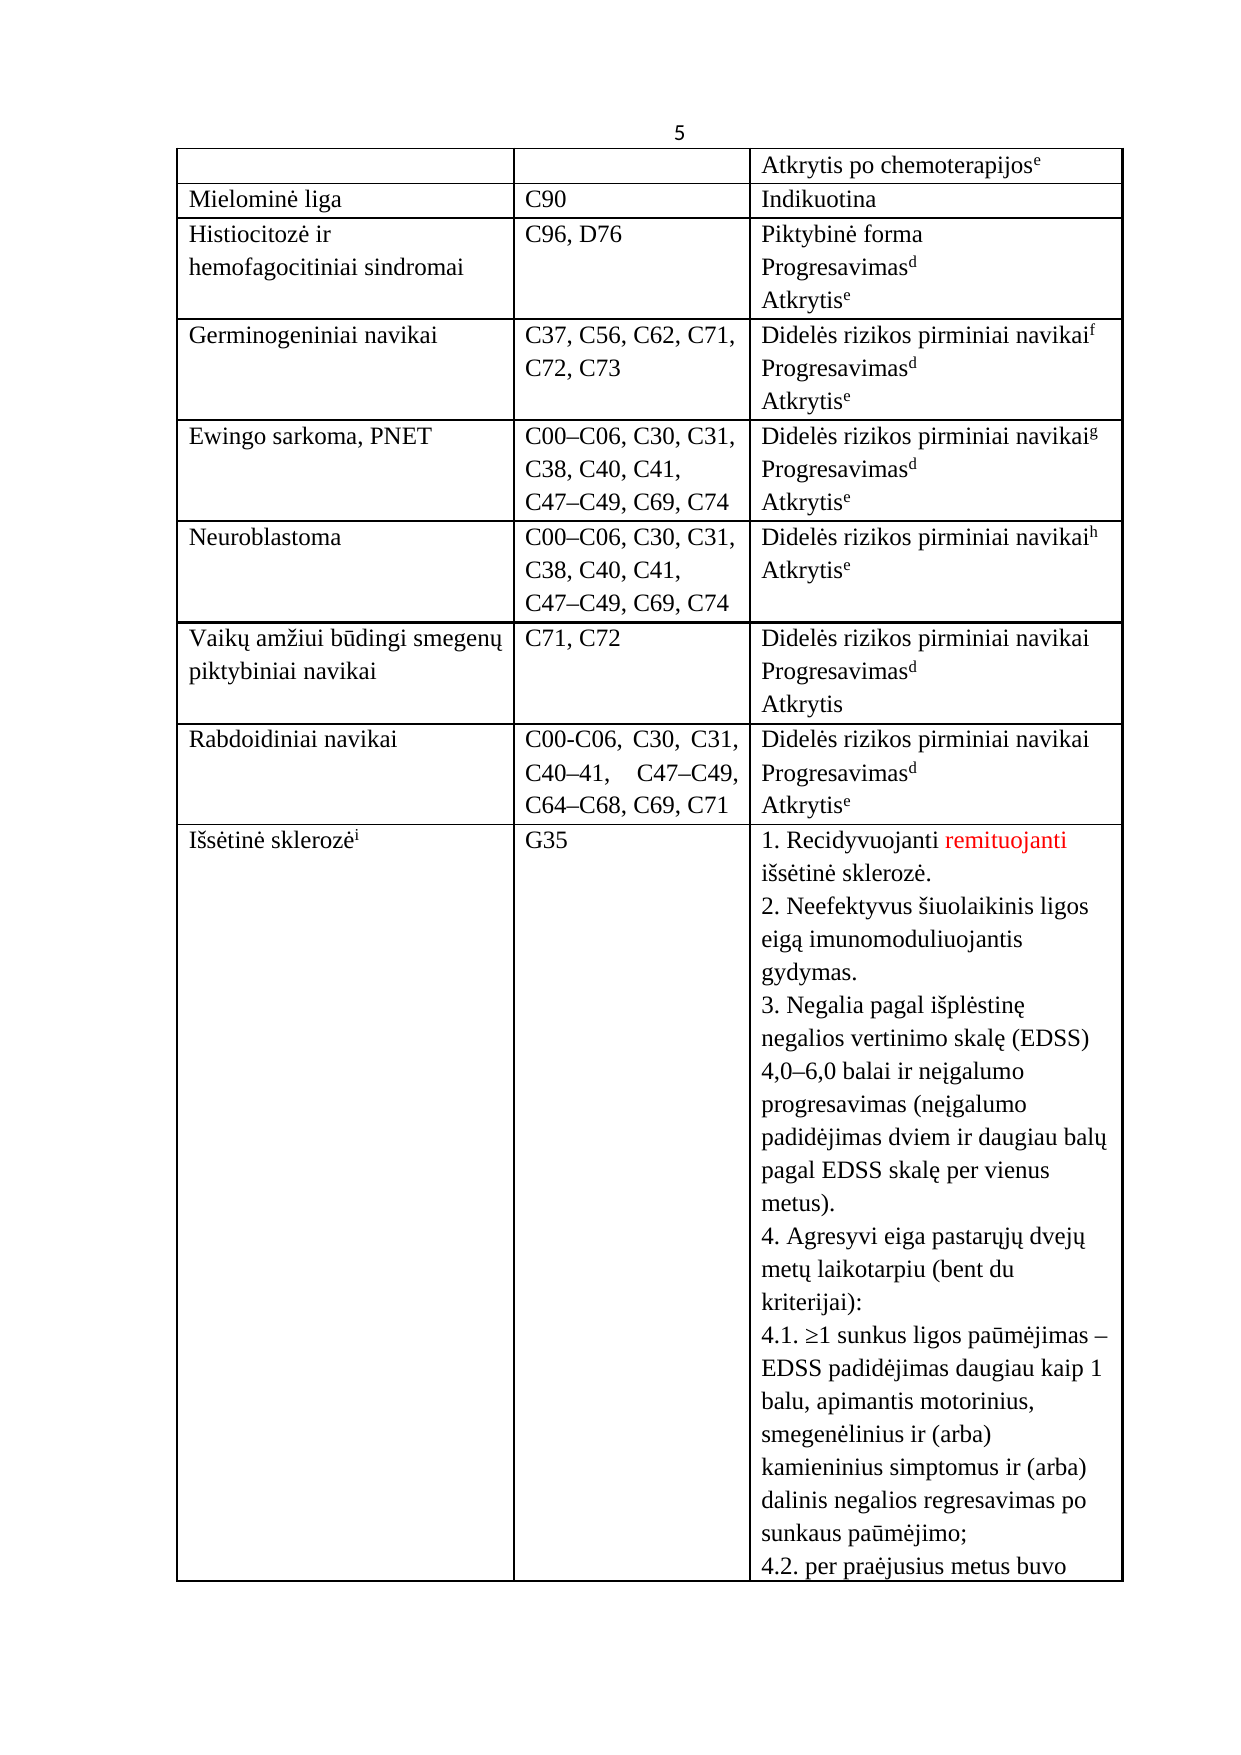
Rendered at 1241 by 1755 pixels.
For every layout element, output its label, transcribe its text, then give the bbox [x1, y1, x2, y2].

table_cell Ewingo sarkoma, PNET [178, 421, 513, 520]
table_cell C90 [515, 184, 749, 217]
table_cell Didelės rizikos pirminiai navikaig Progresavimasd Atkrytise [751, 421, 1121, 520]
table_cell C37, C56, C62, C71, C72, C73 [515, 320, 749, 419]
table_cell Germinogeniniai navikai [178, 320, 513, 419]
table_cell Histiocitozė ir hemofagocitiniai sindromai [178, 219, 513, 318]
table_cell Rabdoidiniai navikai [178, 725, 513, 824]
table_cell Mielominė liga [178, 184, 513, 217]
table_cell [515, 149, 749, 183]
table_cell 1. Recidyvuojanti remituojanti išsėtinė sklerozė. 2. Neefektyvus šiuolaikinis ligos eigą imunomoduliuojantis gydymas. 3. Negalia pagal išplėstinę negalios vertinimo skalę (EDSS) 4,0–6,0 balai ir neįgalumo progresavimas (neįgalumo padidėjimas dviem ir daugiau balų pagal EDSS skalę per vienus metus). 4. Agresyvi eiga pastarųjų dvejų metų laikotarpiu (bent du kriterijai): 4.1. ≥1 sunkus ligos paūmėjimas – EDSS padidėjimas daugiau kaip 1 balu, apimantis motorinius, smegenėlinius ir (arba) kamieninius simptomus ir (arba) dalinis negalios regresavimas po sunkaus paūmėjimo; 4.2. per praėjusius metus buvo [751, 825, 1121, 1580]
table_cell Vaikų amžiui būdingi smegenų piktybiniai navikai [178, 624, 513, 722]
table_cell C71, C72 [515, 624, 749, 722]
table_cell C00–C06, C30, C31, C38, C40, C41, C47–C49, C69, C74 [515, 522, 749, 621]
table_cell Indikuotina [751, 184, 1121, 217]
table_cell Atkrytis po chemoterapijose [751, 149, 1121, 183]
table_cell Didelės rizikos pirminiai navikaih Atkrytise [751, 522, 1121, 621]
table_cell C00–C06, C30, C31, C38, C40, C41, C47–C49, C69, C74 [515, 421, 749, 520]
table_cell Neuroblastoma [178, 522, 513, 621]
table_cell C00-C06, C30, C31, C40–41, C47–C49, C64–C68, C69, C71 [515, 725, 749, 824]
table_cell G35 [515, 825, 749, 1580]
table_cell Didelės rizikos pirminiai navikai Progresavimasd Atkrytis [751, 624, 1121, 722]
table_cell [178, 149, 513, 183]
table_cell C96, D76 [515, 219, 749, 318]
table_cell Išsėtinė sklerozėi [178, 825, 513, 1580]
table_cell Didelės rizikos pirminiai navikaif Progresavimasd Atkrytise [751, 320, 1121, 419]
table_cell Piktybinė forma Progresavimasd Atkrytise [751, 219, 1121, 318]
table_cell Didelės rizikos pirminiai navikai Progresavimasd Atkrytise [751, 725, 1121, 824]
